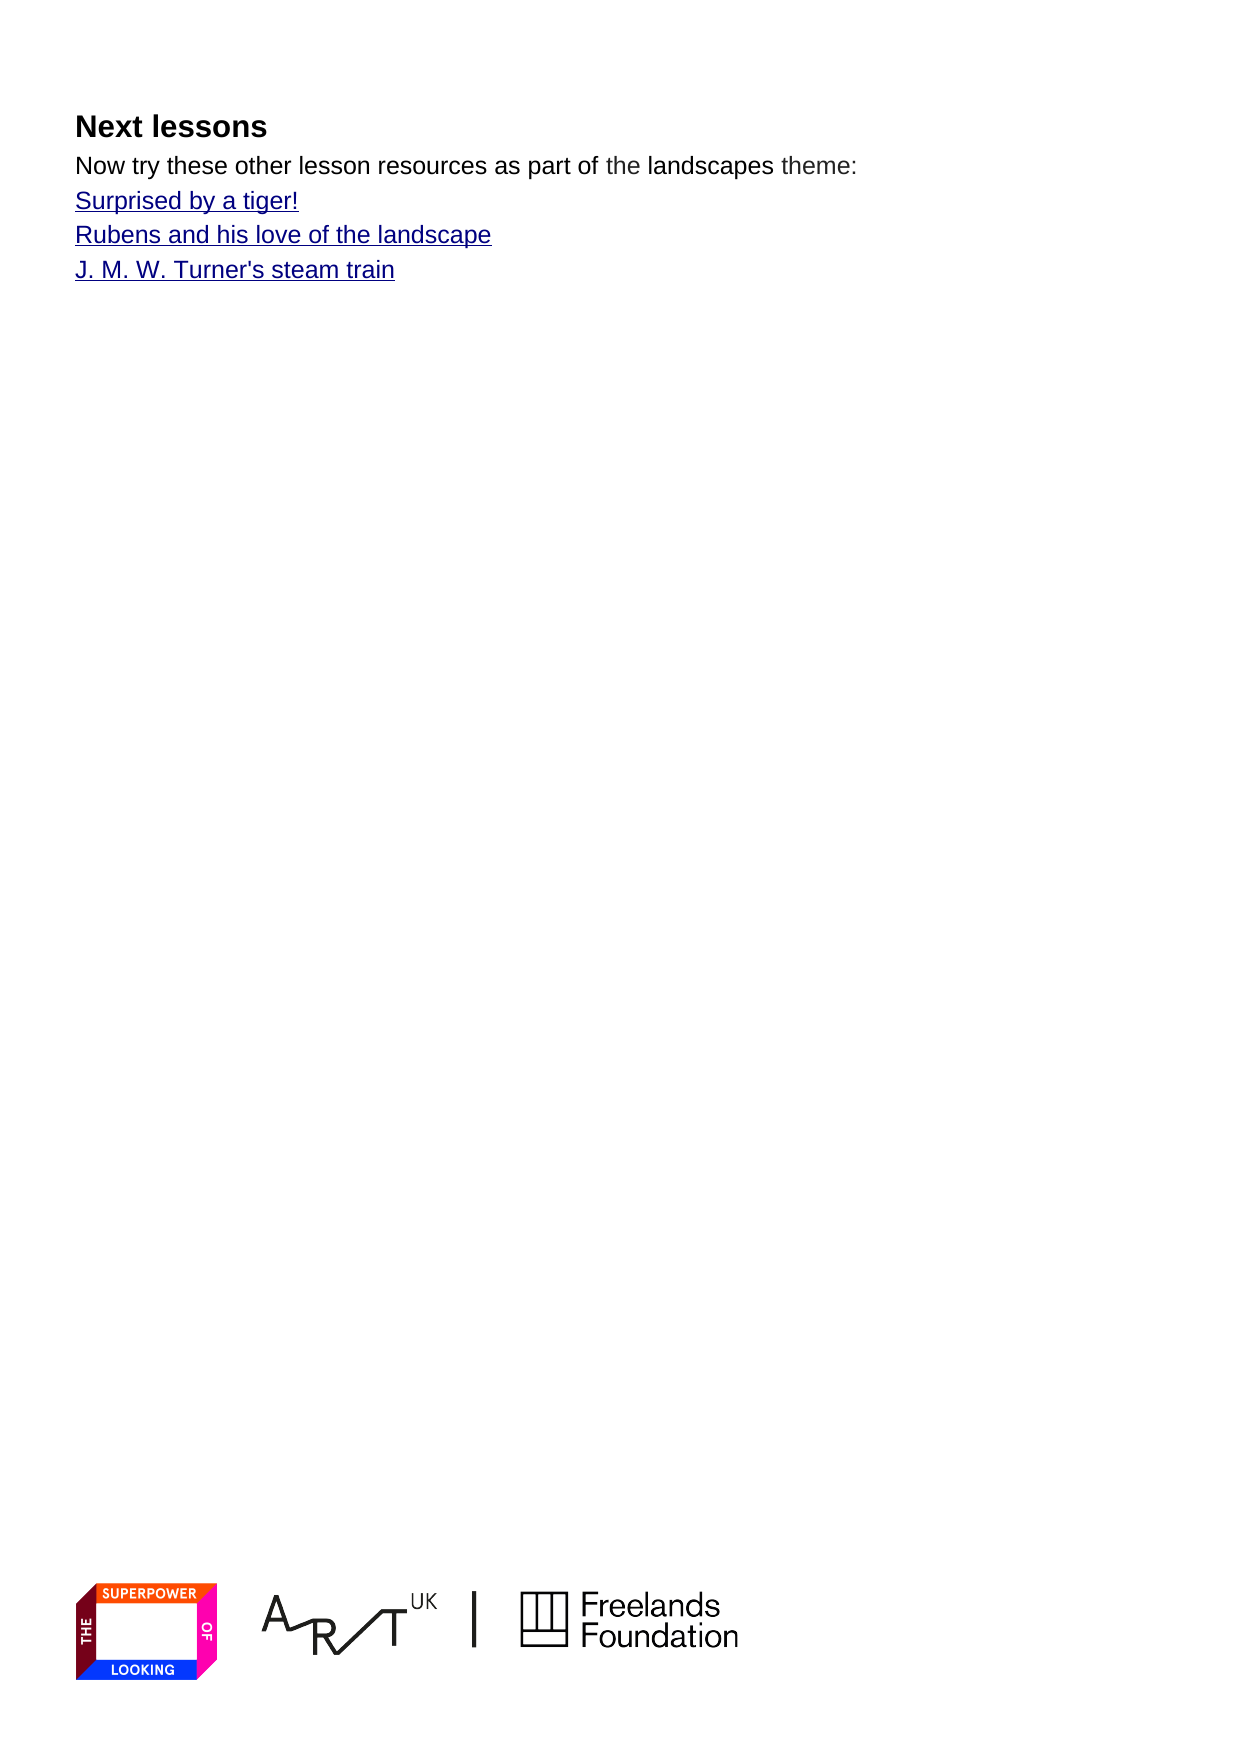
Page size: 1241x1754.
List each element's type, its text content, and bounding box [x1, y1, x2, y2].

text Next lessons [75, 108, 1090, 144]
text Surprised by a tiger! [75, 186, 1090, 214]
text Now try these other lesson resources as part of the landscapes theme: [75, 151, 1090, 180]
text J. M. W. Turner's steam train [75, 254, 1090, 283]
text Rubens and his love of the landscape [75, 220, 1090, 249]
